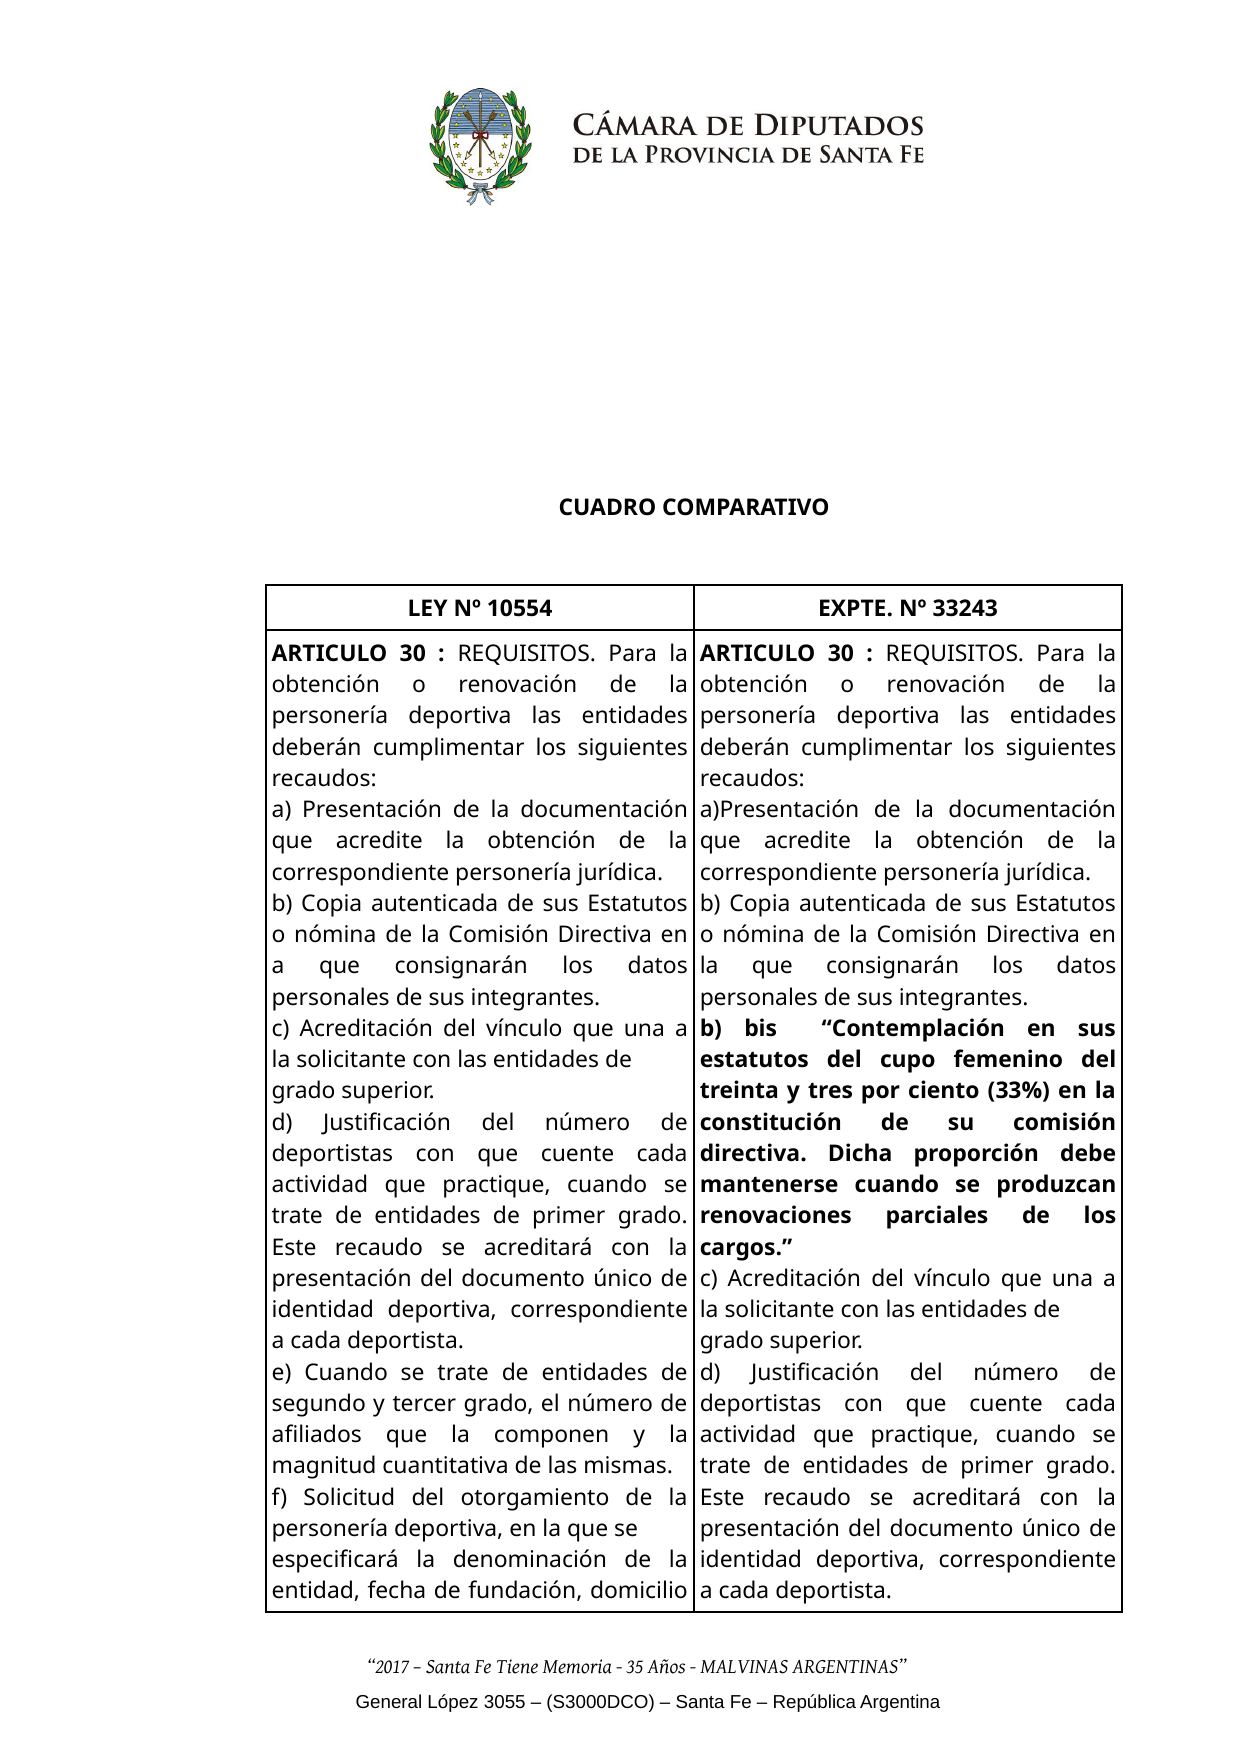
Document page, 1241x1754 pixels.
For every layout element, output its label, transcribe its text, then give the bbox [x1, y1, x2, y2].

picture [429, 88, 924, 210]
text CUADRO COMPARATIVO [266, 490, 1122, 522]
table_cell ARTICULO 30 : REQUISITOS. Para la obtención o renovación de la personería deportiva las entidades deberán cumplimentar los siguientes recaudos: a) Presentación de la documentación que acredite la obtención de la correspondiente personería jurídica. b) Copia autenticada de sus Estatutos o nómina de la Comisión Directiva en a que consignarán los datos personales de sus integrantes. c) Acreditación del vínculo que una a la solicitante con las entidades de grado superior. d) Justificación del número de deportistas con que cuente cada actividad que practique, cuando se trate de entidades de primer grado. Este recaudo se acreditará con la presentación del documento único de identidad deportiva, correspondiente a cada deportista. e) Cuando se trate de entidades de segundo y tercer grado, el número de afiliados que la componen y la magnitud cuantitativa de las mismas. f) Solicitud del otorgamiento de la personería deportiva, en la que se especificará la denominación de la entidad, fecha de fundación, domicilio [267, 631, 693, 1611]
table_cell ARTICULO 30 : REQUISITOS. Para la obtención o renovación de la personería deportiva las entidades deberán cumplimentar los siguientes recaudos: a)Presentación de la documentación que acredite la obtención de la correspondiente personería jurídica. b) Copia autenticada de sus Estatutos o nómina de la Comisión Directiva en la que consignarán los datos personales de sus integrantes. b) bis “Contemplación en sus estatutos del cupo femenino del treinta y tres por ciento (33%) en la constitución de su comisión directiva. Dicha proporción debe mantenerse cuando se produzcan renovaciones parciales de los cargos.” c) Acreditación del vínculo que una a la solicitante con las entidades de grado superior. d) Justificación del número de deportistas con que cuente cada actividad que practique, cuando se trate de entidades de primer grado. Este recaudo se acreditará con la presentación del documento único de identidad deportiva, correspondiente a cada deportista. [695, 631, 1121, 1611]
table_header LEY Nº 10554 [267, 586, 693, 629]
table_header EXPTE. Nº 33243 [695, 586, 1121, 629]
